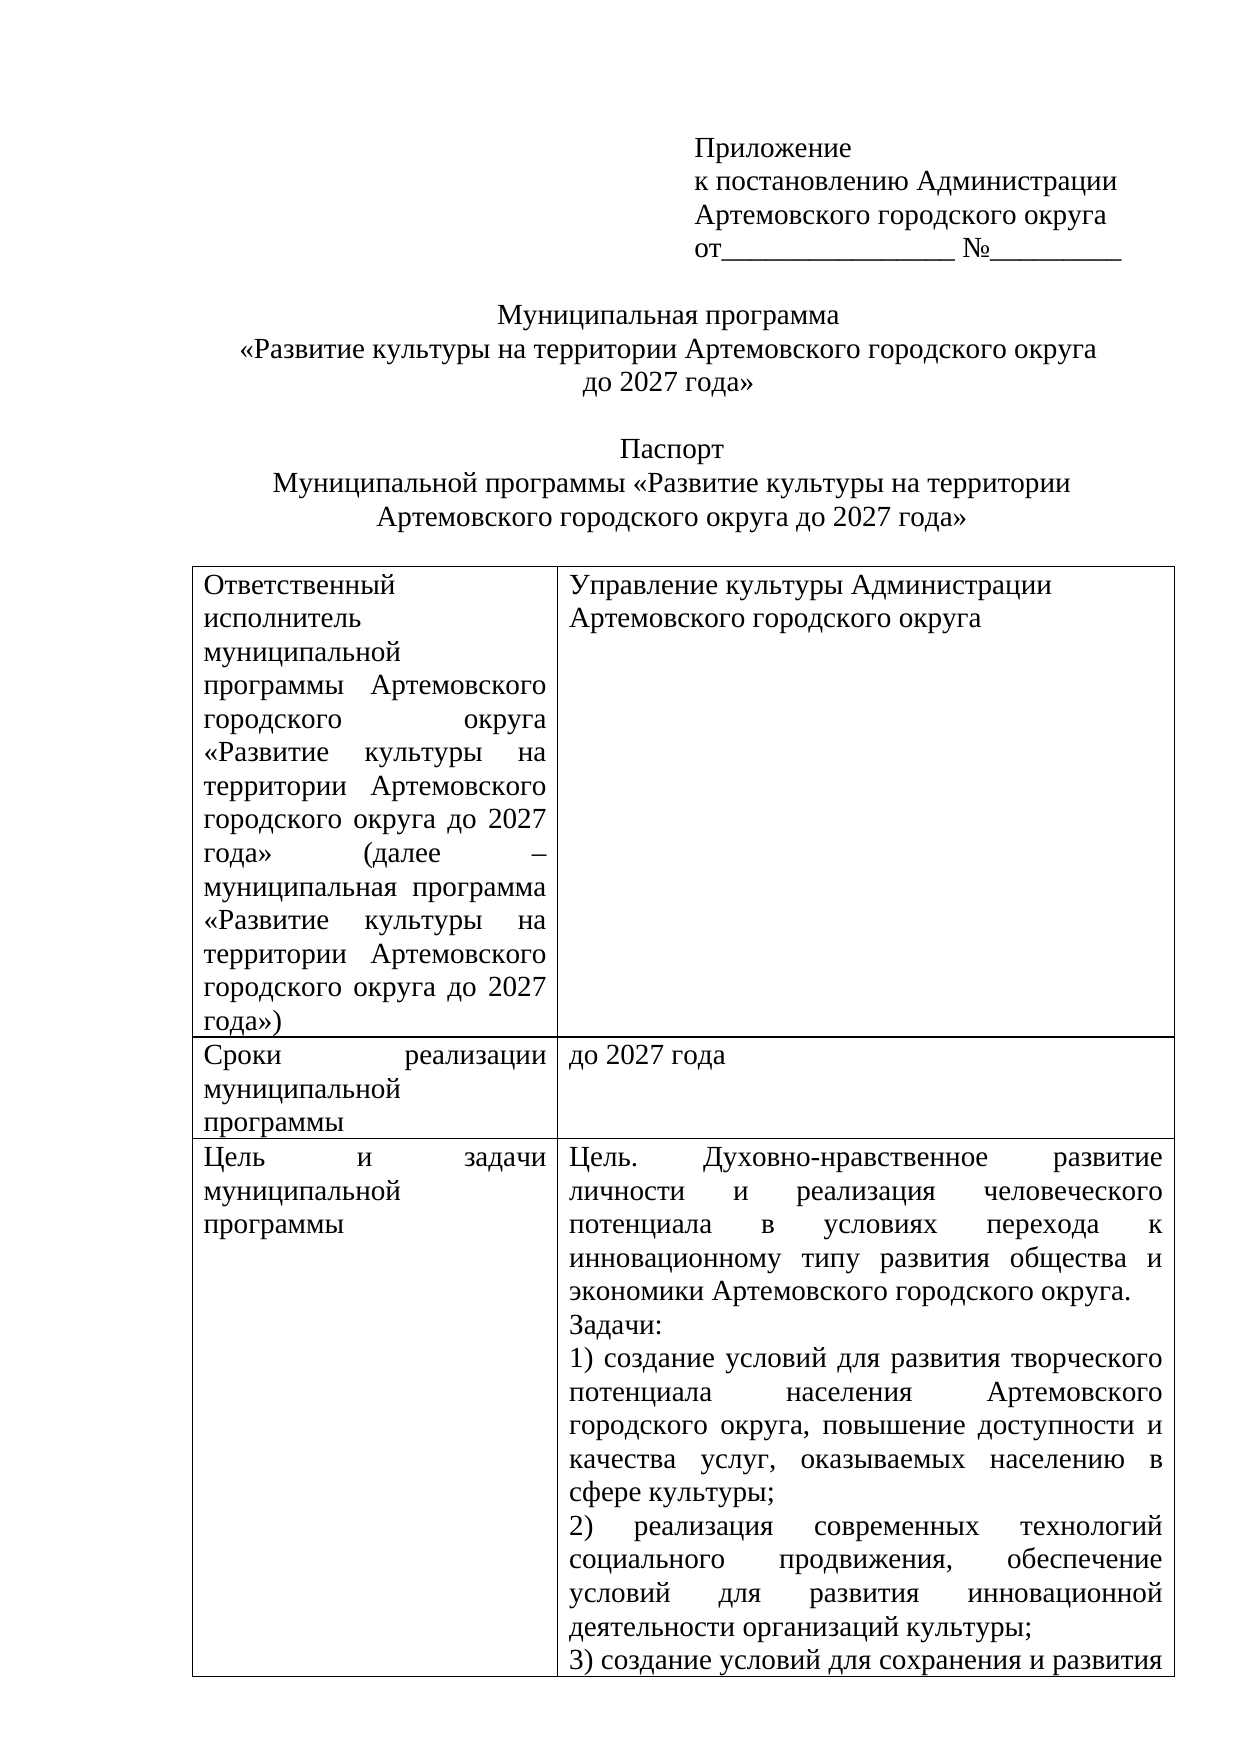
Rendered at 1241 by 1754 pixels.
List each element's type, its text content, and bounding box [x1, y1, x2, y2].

text Артемовского городского округа [694, 197, 1152, 230]
text «Развитие культуры на территории Артемовского городского округа [192, 331, 1152, 364]
table_cell Цель. Духовно-нравственное развитие личности и реализация человеческого потенциала в условиях перехода к инновационному типу развития общества и экономики Артемовского городского округа. Задачи: 1) создание условий для развития творческого потенциала населения Артемовского городского округа, повышение доступности и качества услуг, оказываемых населению в сфере культуры; 2) реализация современных технологий социального продвижения, обеспечение условий для развития инновационной деятельности организаций культуры; 3) создание условий для сохранения и развития [558, 1139, 1174, 1676]
table_header Ответственный исполнитель муниципальной программы Артемовского городского округа «Развитие культуры на территории Артемовского городского округа до 2027 года» (далее – муниципальная программа «Развитие культуры на территории Артемовского городского округа до 2027 года») [193, 567, 557, 1036]
text Муниципальная программа [192, 297, 1152, 331]
text до 2027 года» [192, 364, 1152, 398]
table_cell до 2027 года [558, 1038, 1174, 1138]
table_header Управление культуры Администрации Артемовского городского округа [558, 567, 1174, 1036]
text Приложение [694, 130, 1152, 163]
text Муниципальной программы «Развитие культуры на территории Артемовского городского округа до 2027 года» [192, 465, 1152, 532]
text от________________ №_________ [694, 230, 1152, 264]
text к постановлению Администрации [694, 163, 1152, 197]
table_cell Сроки реализации муниципальной программы [193, 1038, 557, 1138]
text Паспорт [192, 432, 1152, 465]
table_cell Цель и задачи муниципальной программы [193, 1139, 557, 1676]
